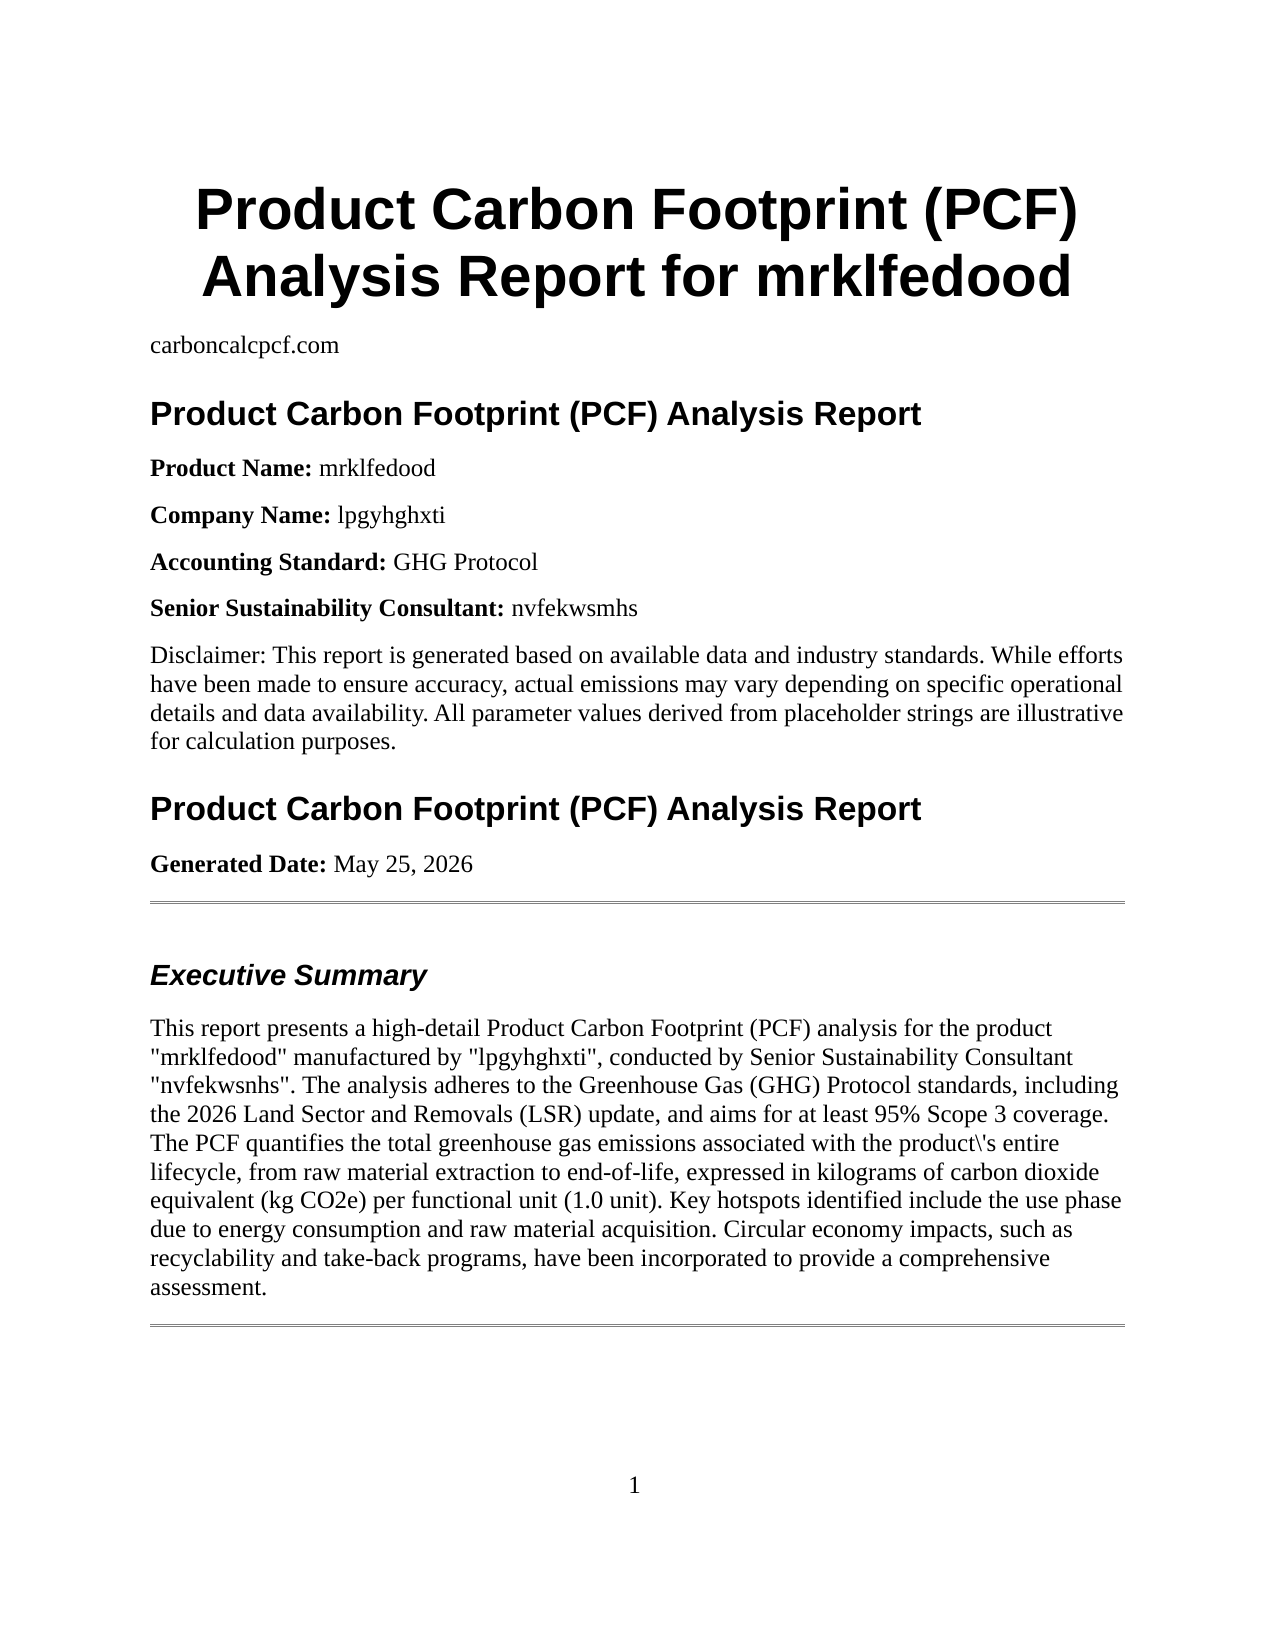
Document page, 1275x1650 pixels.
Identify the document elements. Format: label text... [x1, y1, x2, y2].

text Accounting Standard: GHG Protocol [150, 547, 1125, 576]
text Senior Sustainability Consultant: nvfekwsmhs [150, 593, 1125, 622]
text Generated Date: May 25, 2026 [150, 849, 1125, 878]
subtitle Executive Summary [150, 958, 1125, 992]
text Product Name: mrklfedood [150, 453, 1125, 482]
text Disclaimer: This report is generated based on available data and industry standards. While efforts have been made to ensure accuracy, actual emissions may vary depending on specific operational details and data availability. All parameter values derived from placeholder strings are illustrative for calculation purposes. [150, 640, 1125, 755]
subtitle Product Carbon Footprint (PCF) Analysis Report [150, 393, 1125, 432]
title Product Carbon Footprint (PCF) Analysis Report for mrklfedood [150, 175, 1125, 309]
text Company Name: lpgyhghxti [150, 500, 1125, 529]
text carboncalcpcf.com [150, 331, 1125, 359]
subtitle Product Carbon Footprint (PCF) Analysis Report [150, 789, 1125, 828]
text This report presents a high-detail Product Carbon Footprint (PCF) analysis for the product "mrklfedood" manufactured by "lpgyhghxti", conducted by Senior Sustainability Consultant "nvfekwsnhs". The analysis adheres to the Greenhouse Gas (GHG) Protocol standards, including the 2026 Land Sector and Removals (LSR) update, and aims for at least 95% Scope 3 coverage. The PCF quantifies the total greenhouse gas emissions associated with the product\'s entire lifecycle, from raw material extraction to end-of-life, expressed in kilograms of carbon dioxide equivalent (kg CO2e) per functional unit (1.0 unit). Key hotspots identified include the use phase due to energy consumption and raw material acquisition. Circular economy impacts, such as recyclability and take-back programs, have been incorporated to provide a comprehensive assessment. [150, 1013, 1125, 1301]
